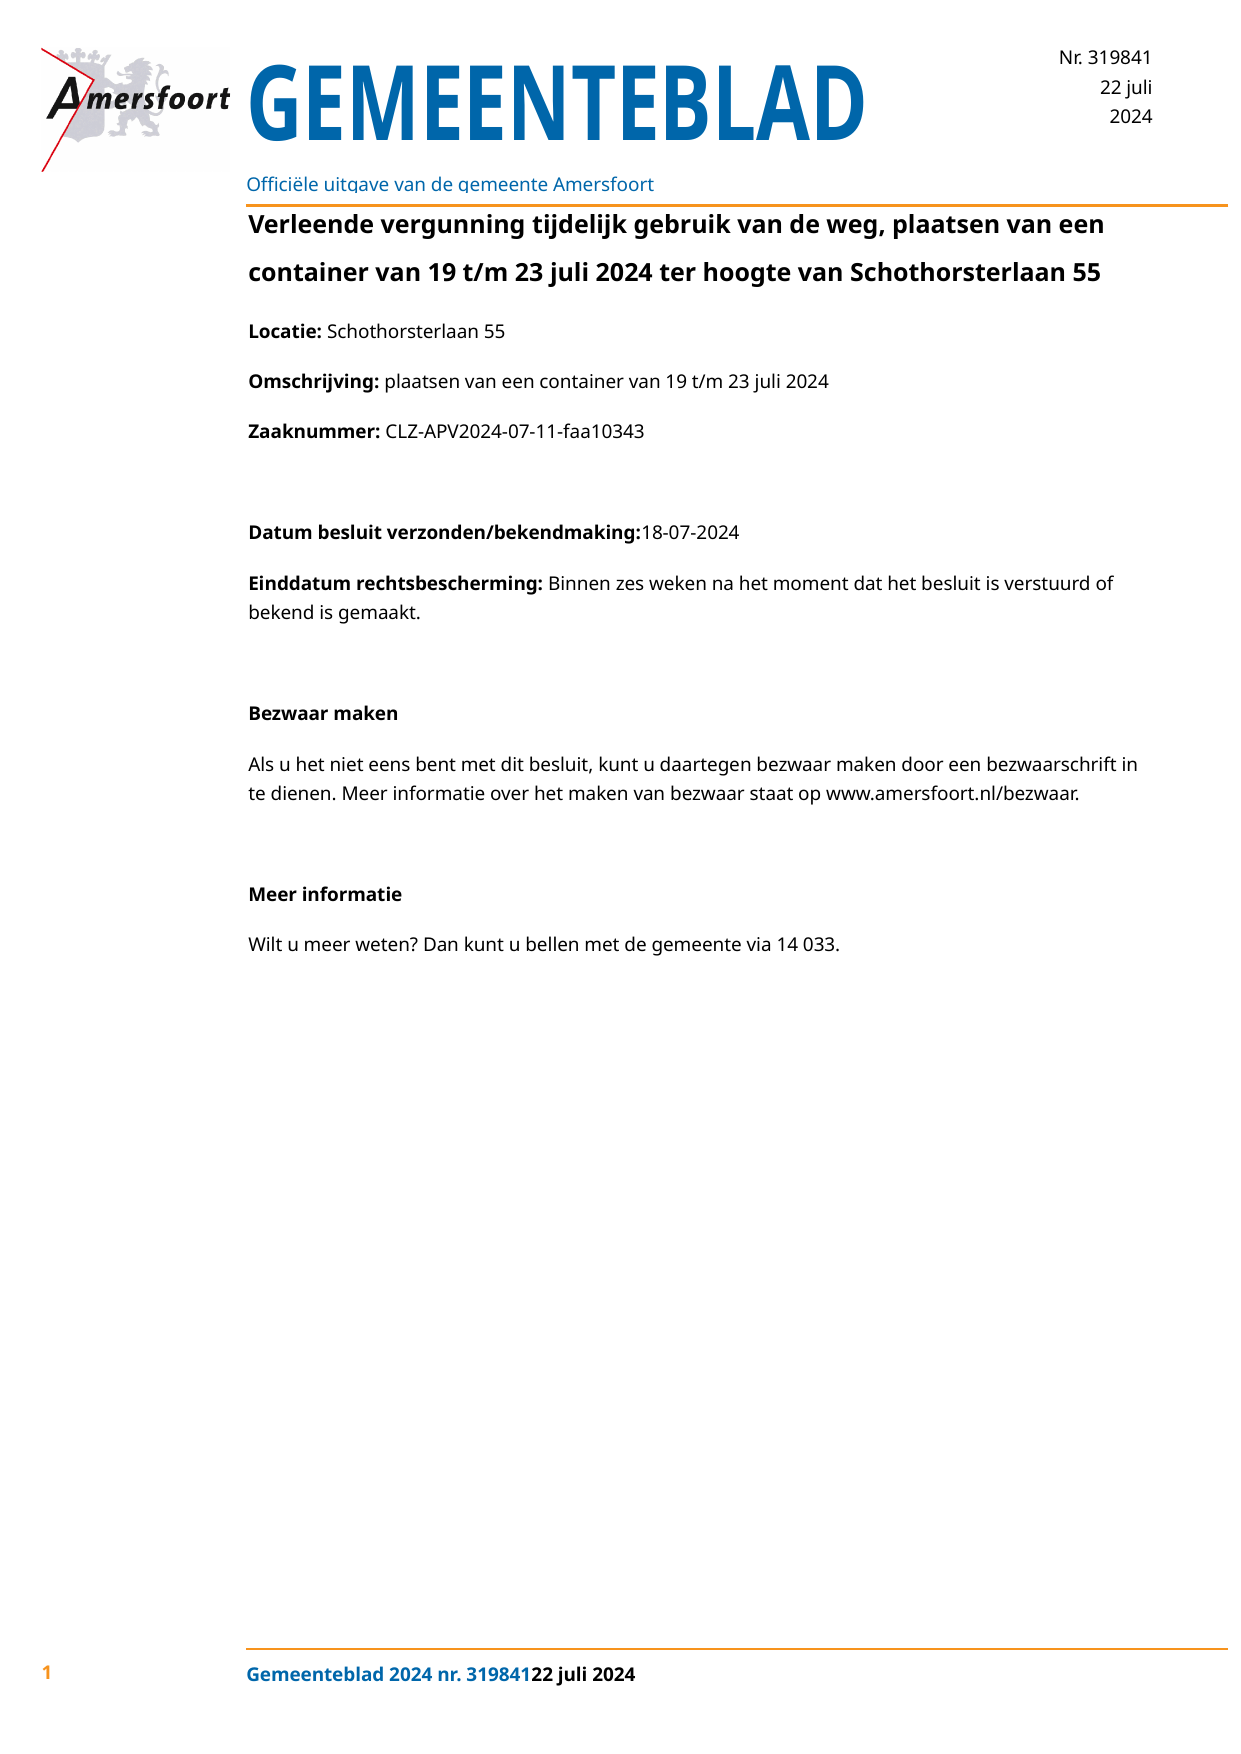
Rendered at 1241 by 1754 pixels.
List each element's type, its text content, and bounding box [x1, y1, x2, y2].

text Als u het niet eens bent met dit besluit, kunt u daartegen bezwaar maken door een bezwaarschrift in te dienen. Meer informatie over het maken van bezwaar staat op www.amersfoort.nl/bezwaar. [248, 751, 1152, 806]
text Datum besluit verzonden/bekendmaking:18-07-2024 [248, 519, 1152, 545]
picture [41, 47, 231, 172]
text Verleende vergunning tijdelijk gebruik van de weg, plaatsen van een container van 19 t/m 23 juli 2024 ter hoogte van Schothorsterlaan 55 [248, 207, 1152, 288]
text Wilt u meer weten? Dan kunt u bellen met de gemeente via 14 033. [248, 932, 1152, 957]
text Bezwaar maken [248, 700, 1152, 726]
text Omschrijving: plaatsen van een container van 19 t/m 23 juli 2024 [248, 368, 1152, 394]
text Zaaknummer: CLZ-APV2024-07-11-faa10343 [248, 419, 1152, 444]
text Locatie: Schothorsterlaan 55 [248, 318, 1152, 344]
text Einddatum rechtsbescherming: Binnen zes weken na het moment dat het besluit is verstuurd of bekend is gemaakt. [248, 570, 1152, 625]
text Meer informatie [248, 881, 1152, 907]
